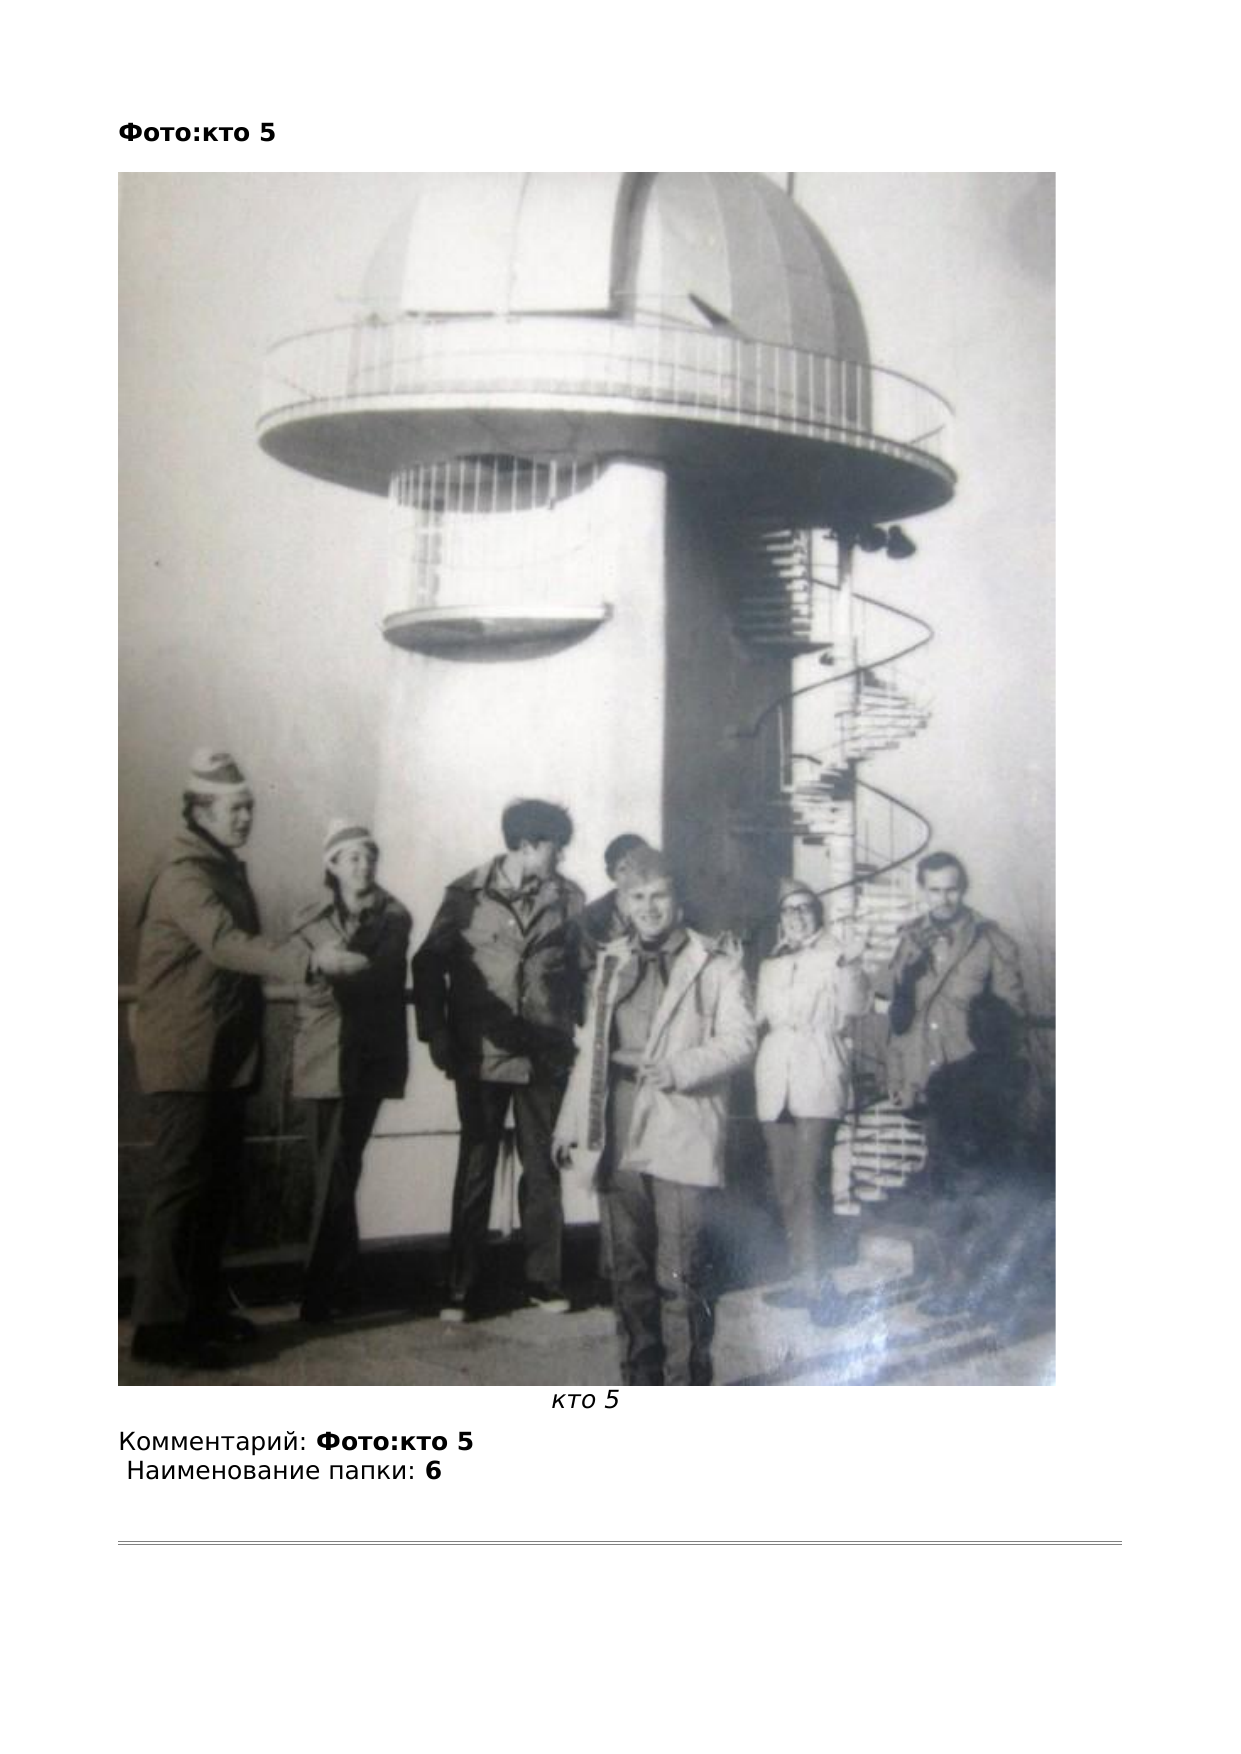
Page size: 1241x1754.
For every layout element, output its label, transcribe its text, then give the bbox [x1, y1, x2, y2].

text Комментарий: Фото:кто 5 Наименование папки: 6 [118, 1427, 1122, 1514]
subtitle Фото:кто 5 [118, 118, 1122, 147]
picture [118, 172, 1056, 1386]
text кто 5 [118, 1386, 1056, 1414]
